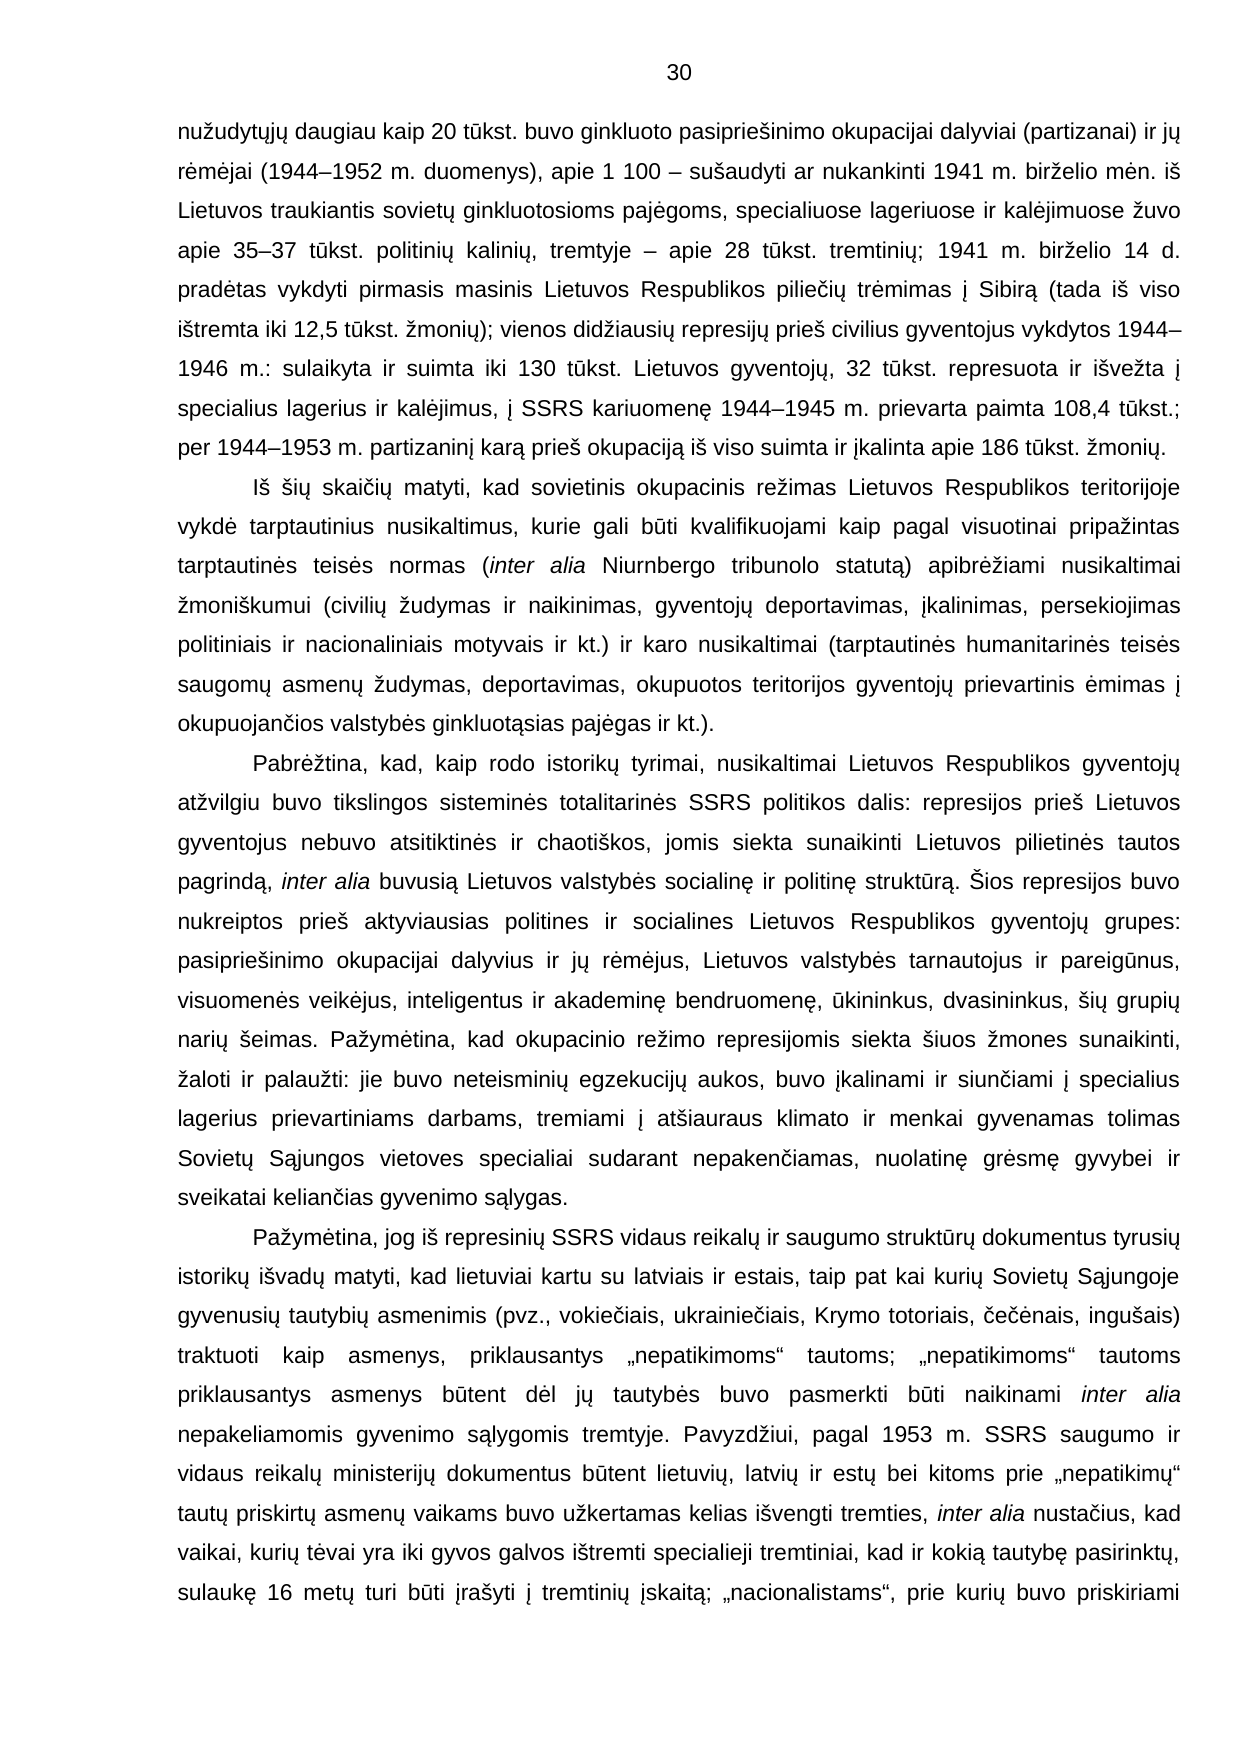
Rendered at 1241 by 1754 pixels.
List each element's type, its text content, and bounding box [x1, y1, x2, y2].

text Iš šių skaičių matyti, kad sovietinis okupacinis režimas Lietuvos Respublikos teritorijoje vykdė tarptautinius nusikaltimus, kurie gali būti kvalifikuojami kaip pagal visuotinai pripažintas tarptautinės teisės normas (inter alia Niurnbergo tribunolo statutą) apibrėžiami nusikaltimai žmoniškumui (civilių žudymas ir naikinimas, gyventojų deportavimas, įkalinimas, persekiojimas politiniais ir nacionaliniais motyvais ir kt.) ir karo nusikaltimai (tarptautinės humanitarinės teisės saugomų asmenų žudymas, deportavimas, okupuotos teritorijos gyventojų prievartinis ėmimas į okupuojančios valstybės ginkluotąsias pajėgas ir kt.). [177, 473, 1181, 737]
text Pažymėtina, jog iš represinių SSRS vidaus reikalų ir saugumo struktūrų dokumentus tyrusių istorikų išvadų matyti, kad lietuviai kartu su latviais ir estais, taip pat kai kurių Sovietų Sąjungoje gyvenusių tautybių asmenimis (pvz., vokiečiais, ukrainiečiais, Krymo totoriais, čečėnais, ingušais) traktuoti kaip asmenys, priklausantys „nepatikimoms“ tautoms; „nepatikimoms“ tautoms priklausantys asmenys būtent dėl jų tautybės buvo pasmerkti būti naikinami inter alia nepakeliamomis gyvenimo sąlygomis tremtyje. Pavyzdžiui, pagal 1953 m. SSRS saugumo ir vidaus reikalų ministerijų dokumentus būtent lietuvių, latvių ir estų bei kitoms prie „nepatikimų“ tautų priskirtų asmenų vaikams buvo užkertamas kelias išvengti tremties, inter alia nustačius, kad vaikai, kurių tėvai yra iki gyvos galvos ištremti specialieji tremtiniai, kad ir kokią tautybę pasirinktų, sulaukę 16 metų turi būti įrašyti į tremtinių įskaitą; „nacionalistams“, prie kurių buvo priskiriami [177, 1223, 1181, 1605]
text Pabrėžtina, kad, kaip rodo istorikų tyrimai, nusikaltimai Lietuvos Respublikos gyventojų atžvilgiu buvo tikslingos sisteminės totalitarinės SSRS politikos dalis: represijos prieš Lietuvos gyventojus nebuvo atsitiktinės ir chaotiškos, jomis siekta sunaikinti Lietuvos pilietinės tautos pagrindą, inter alia buvusią Lietuvos valstybės socialinę ir politinę struktūrą. Šios represijos buvo nukreiptos prieš aktyviausias politines ir socialines Lietuvos Respublikos gyventojų grupes: pasipriešinimo okupacijai dalyvius ir jų rėmėjus, Lietuvos valstybės tarnautojus ir pareigūnus, visuomenės veikėjus, inteligentus ir akademinę bendruomenę, ūkininkus, dvasininkus, šių grupių narių šeimas. Pažymėtina, kad okupacinio režimo represijomis siekta šiuos žmones sunaikinti, žaloti ir palaužti: jie buvo neteisminių egzekucijų aukos, buvo įkalinami ir siunčiami į specialius lagerius prievartiniams darbams, tremiami į atšiauraus klimato ir menkai gyvenamas tolimas Sovietų Sąjungos vietoves specialiai sudarant nepakenčiamas, nuolatinę grėsmę gyvybei ir sveikatai keliančias gyvenimo sąlygas. [177, 750, 1181, 1210]
text nužudytųjų daugiau kaip 20 tūkst. buvo ginkluoto pasipriešinimo okupacijai dalyviai (partizanai) ir jų rėmėjai (1944–1952 m. duomenys), apie 1 100 – sušaudyti ar nukankinti 1941 m. birželio mėn. iš Lietuvos traukiantis sovietų ginkluotosioms pajėgoms, specialiuose lageriuose ir kalėjimuose žuvo apie 35–37 tūkst. politinių kalinių, tremtyje – apie 28 tūkst. tremtinių; 1941 m. birželio 14 d. pradėtas vykdyti pirmasis masinis Lietuvos Respublikos piliečių trėmimas į Sibirą (tada iš viso ištremta iki 12,5 tūkst. žmonių); vienos didžiausių represijų prieš civilius gyventojus vykdytos 1944–1946 m.: sulaikyta ir suimta iki 130 tūkst. Lietuvos gyventojų, 32 tūkst. represuota ir išvežta į specialius lagerius ir kalėjimus, į SSRS kariuomenę 1944–1945 m. prievarta paimta 108,4 tūkst.; per 1944–1953 m. partizaninį karą prieš okupaciją iš viso suimta ir įkalinta apie 186 tūkst. žmonių. [177, 118, 1181, 460]
